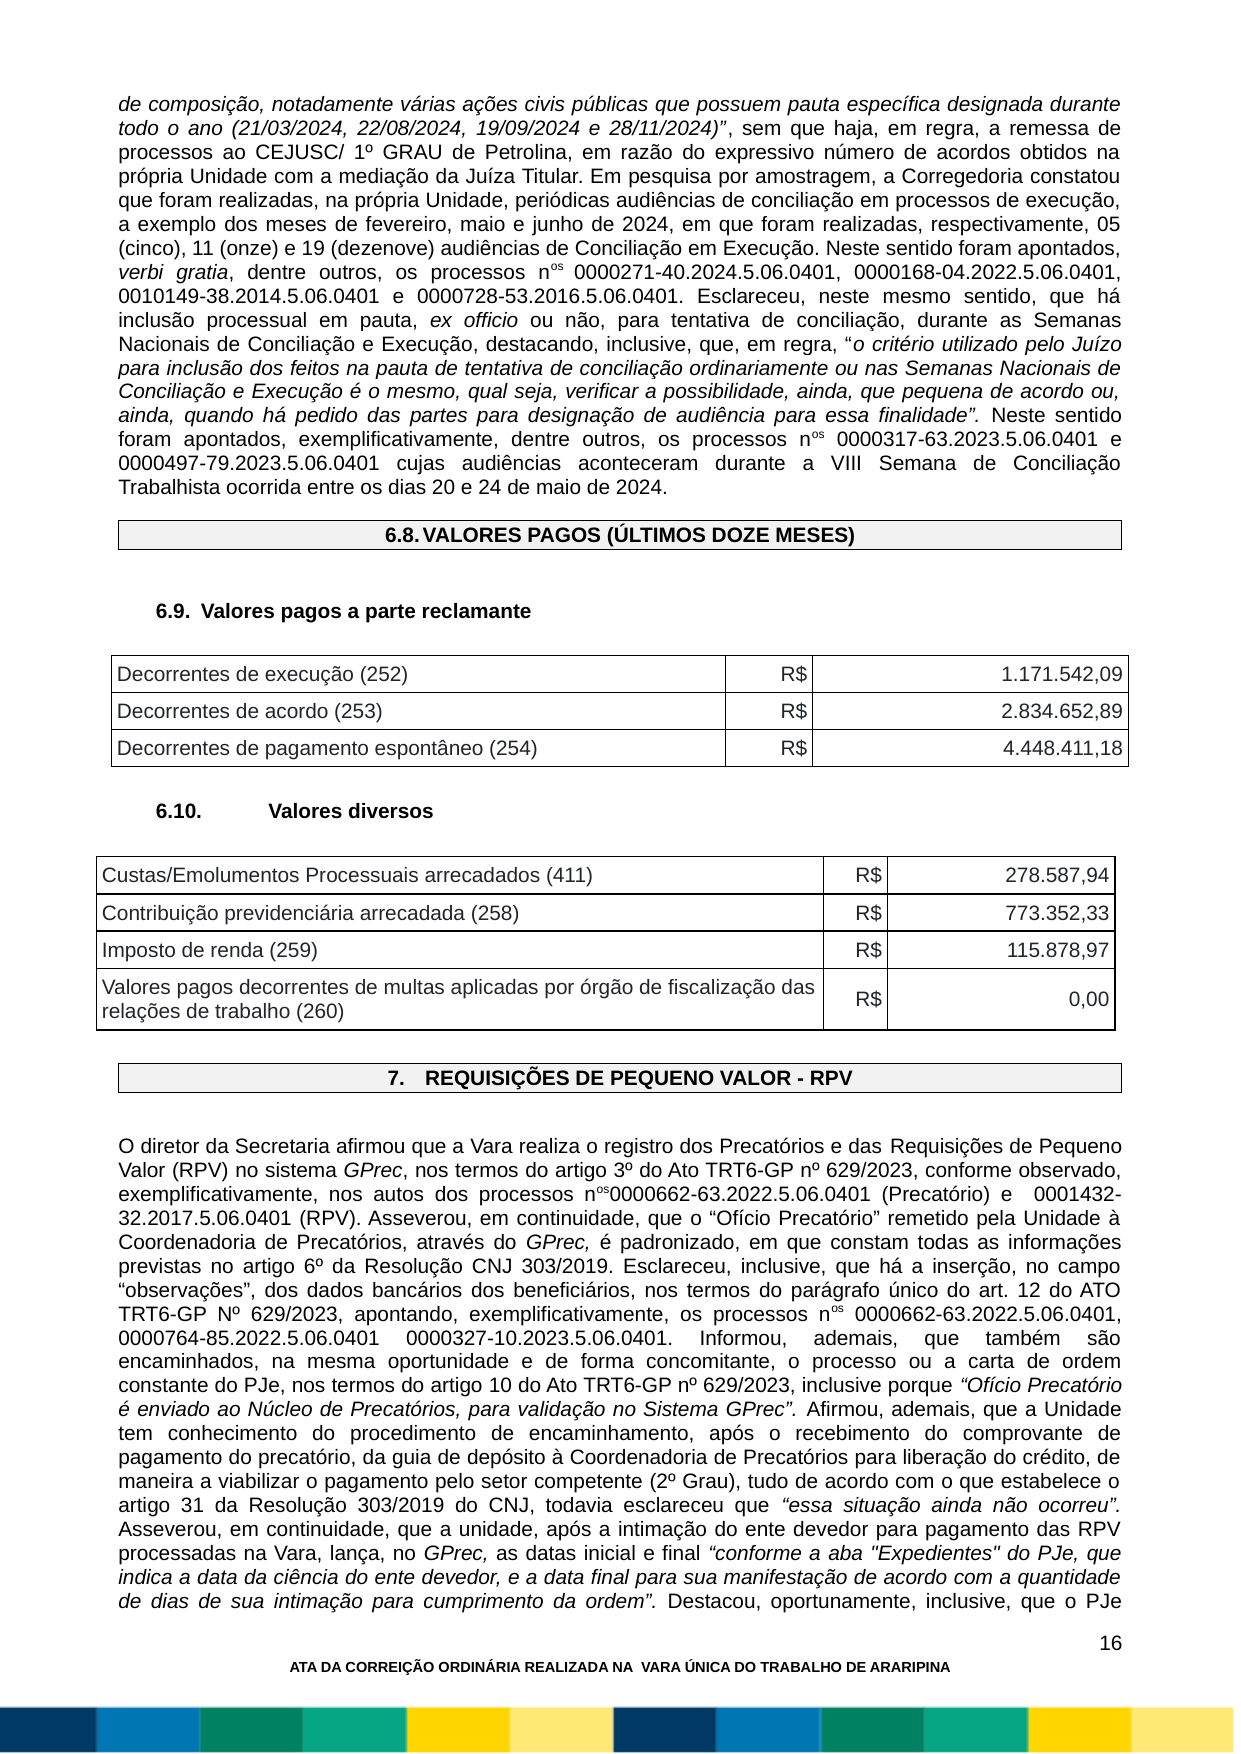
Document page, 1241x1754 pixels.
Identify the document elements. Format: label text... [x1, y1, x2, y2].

table_cell R$ [824, 932, 887, 968]
table_cell R$ [726, 730, 812, 766]
list Valores pagos a parte reclamante [156, 599, 1122, 623]
table_cell 4.448.411,18 [813, 730, 1128, 766]
table_cell R$ [726, 693, 812, 729]
text O diretor da Secretaria afirmou que a Vara realiza o registro dos Precatórios e das Requisições de Pequeno Valor (RPV) no sistema GPrec, nos termos do artigo 3º do Ato TRT6-GP nº 629/2023, conforme observado, exemplificativamente, nos autos dos processos nos0000662-63.2022.5.06.0401 (Precatório) e 0001432-32.2017.5.06.0401 (RPV). Asseverou, em continuidade, que o “Ofício Precatório” remetido pela Unidade à Coordenadoria de Precatórios, através do GPrec, é padronizado, em que constam todas as informações previstas no artigo 6º da Resolução CNJ 303/2019. Esclareceu, inclusive, que há a inserção, no campo “observações”, dos dados bancários dos beneficiários, nos termos do parágrafo único do art. 12 do ATO TRT6-GP Nº 629/2023, apontando, exemplificativamente, os processos nos 0000662-63.2022.5.06.0401, 0000764-85.2022.5.06.0401 0000327-10.2023.5.06.0401. Informou, ademais, que também são encaminhados, na mesma oportunidade e de forma concomitante, o processo ou a carta de ordem constante do PJe, nos termos do artigo 10 do Ato TRT6-GP nº 629/2023, inclusive porque “Ofício Precatório é enviado ao Núcleo de Precatórios, para validação no Sistema GPrec”. Afirmou, ademais, que a Unidade tem conhecimento do procedimento de encaminhamento, após o recebimento do comprovante de pagamento do precatório, da guia de depósito à Coordenadoria de Precatórios para liberação do crédito, de maneira a viabilizar o pagamento pelo setor competente (2º Grau), tudo de acordo com o que estabelece o artigo 31 da Resolução 303/2019 do CNJ, todavia esclareceu que “essa situação ainda não ocorreu”. Asseverou, em continuidade, que a unidade, após a intimação do ente devedor para pagamento das RPV processadas na Vara, lança, no GPrec, as datas inicial e final “conforme a aba "Expedientes" do PJe, que indica a data da ciência do ente devedor, e a data final para sua manifestação de acordo com a quantidade de dias de sua intimação para cumprimento da ordem”. Destacou, oportunamente, inclusive, que o PJe [118, 1134, 1122, 1613]
table_cell R$ [824, 969, 887, 1029]
list VALORES PAGOS (ÚLTIMOS DOZE MESES) [119, 521, 1121, 549]
table_cell R$ [824, 895, 887, 930]
table_cell 773.352,33 [888, 895, 1114, 930]
table_cell Valores pagos decorrentes de multas aplicadas por órgão de fiscalização das relações de trabalho (260) [97, 969, 823, 1029]
table_cell 2.834.652,89 [813, 693, 1128, 729]
table_header Custas/Emolumentos Processuais arrecadados (411) [97, 857, 823, 893]
list REQUISIÇÕES DE PEQUENO VALOR - RPV [119, 1064, 1121, 1092]
table_header 1.171.542,09 [813, 656, 1128, 692]
table_header Decorrentes de execução (252) [112, 656, 725, 692]
table_cell 0,00 [888, 969, 1114, 1029]
list Valores diversos [156, 799, 1122, 823]
table_header R$ [824, 857, 887, 893]
table_header R$ [726, 656, 812, 692]
table_cell Imposto de renda (259) [97, 932, 823, 968]
table_cell Decorrentes de pagamento espontâneo (254) [112, 730, 725, 766]
table_cell 115.878,97 [888, 932, 1114, 968]
list de composição, notadamente várias ações civis públicas que possuem pauta específica designada durante todo o ano (21/03/2024, 22/08/2024, 19/09/2024 e 28/11/2024)”, sem que haja, em regra, a remessa de processos ao CEJUSC/ 1º GRAU de Petrolina, em razão do expressivo número de acordos obtidos na própria Unidade com a mediação da Juíza Titular. Em pesquisa por amostragem, a Corregedoria constatou que foram realizadas, na própria Unidade, periódicas audiências de conciliação em processos de execução, a exemplo dos meses de fevereiro, maio e junho de 2024, em que foram realizadas, respectivamente, 05 (cinco), 11 (onze) e 19 (dezenove) audiências de Conciliação em Execução. Neste sentido foram apontados, verbi gratia, dentre outros, os processos nos 0000271-40.2024.5.06.0401, 0000168-04.2022.5.06.0401, 0010149-38.2014.5.06.0401 e 0000728-53.2016.5.06.0401. Esclareceu, neste mesmo sentido, que há inclusão processual em pauta, ex officio ou não, para tentativa de conciliação, durante as Semanas Nacionais de Conciliação e Execução, destacando, inclusive, que, em regra, “o critério utilizado pelo Juízo para inclusão dos feitos na pauta de tentativa de conciliação ordinariamente ou nas Semanas Nacionais de Conciliação e Execução é o mesmo, qual seja, verificar a possibilidade, ainda, que pequena de acordo ou, ainda, quando há pedido das partes para designação de audiência para essa finalidade”. Neste sentido foram apontados, exemplificativamente, dentre outros, os processos nos 0000317-63.2023.5.06.0401 e 0000497-79.2023.5.06.0401 cujas audiências aconteceram durante a VIII Semana de Conciliação Trabalhista ocorrida entre os dias 20 e 24 de maio de 2024. [118, 92, 1122, 499]
table_cell Decorrentes de acordo (253) [112, 693, 725, 729]
table_cell Contribuição previdenciária arrecadada (258) [97, 895, 823, 930]
table_header 278.587,94 [888, 857, 1114, 893]
picture [0, 1705, 1241, 1754]
